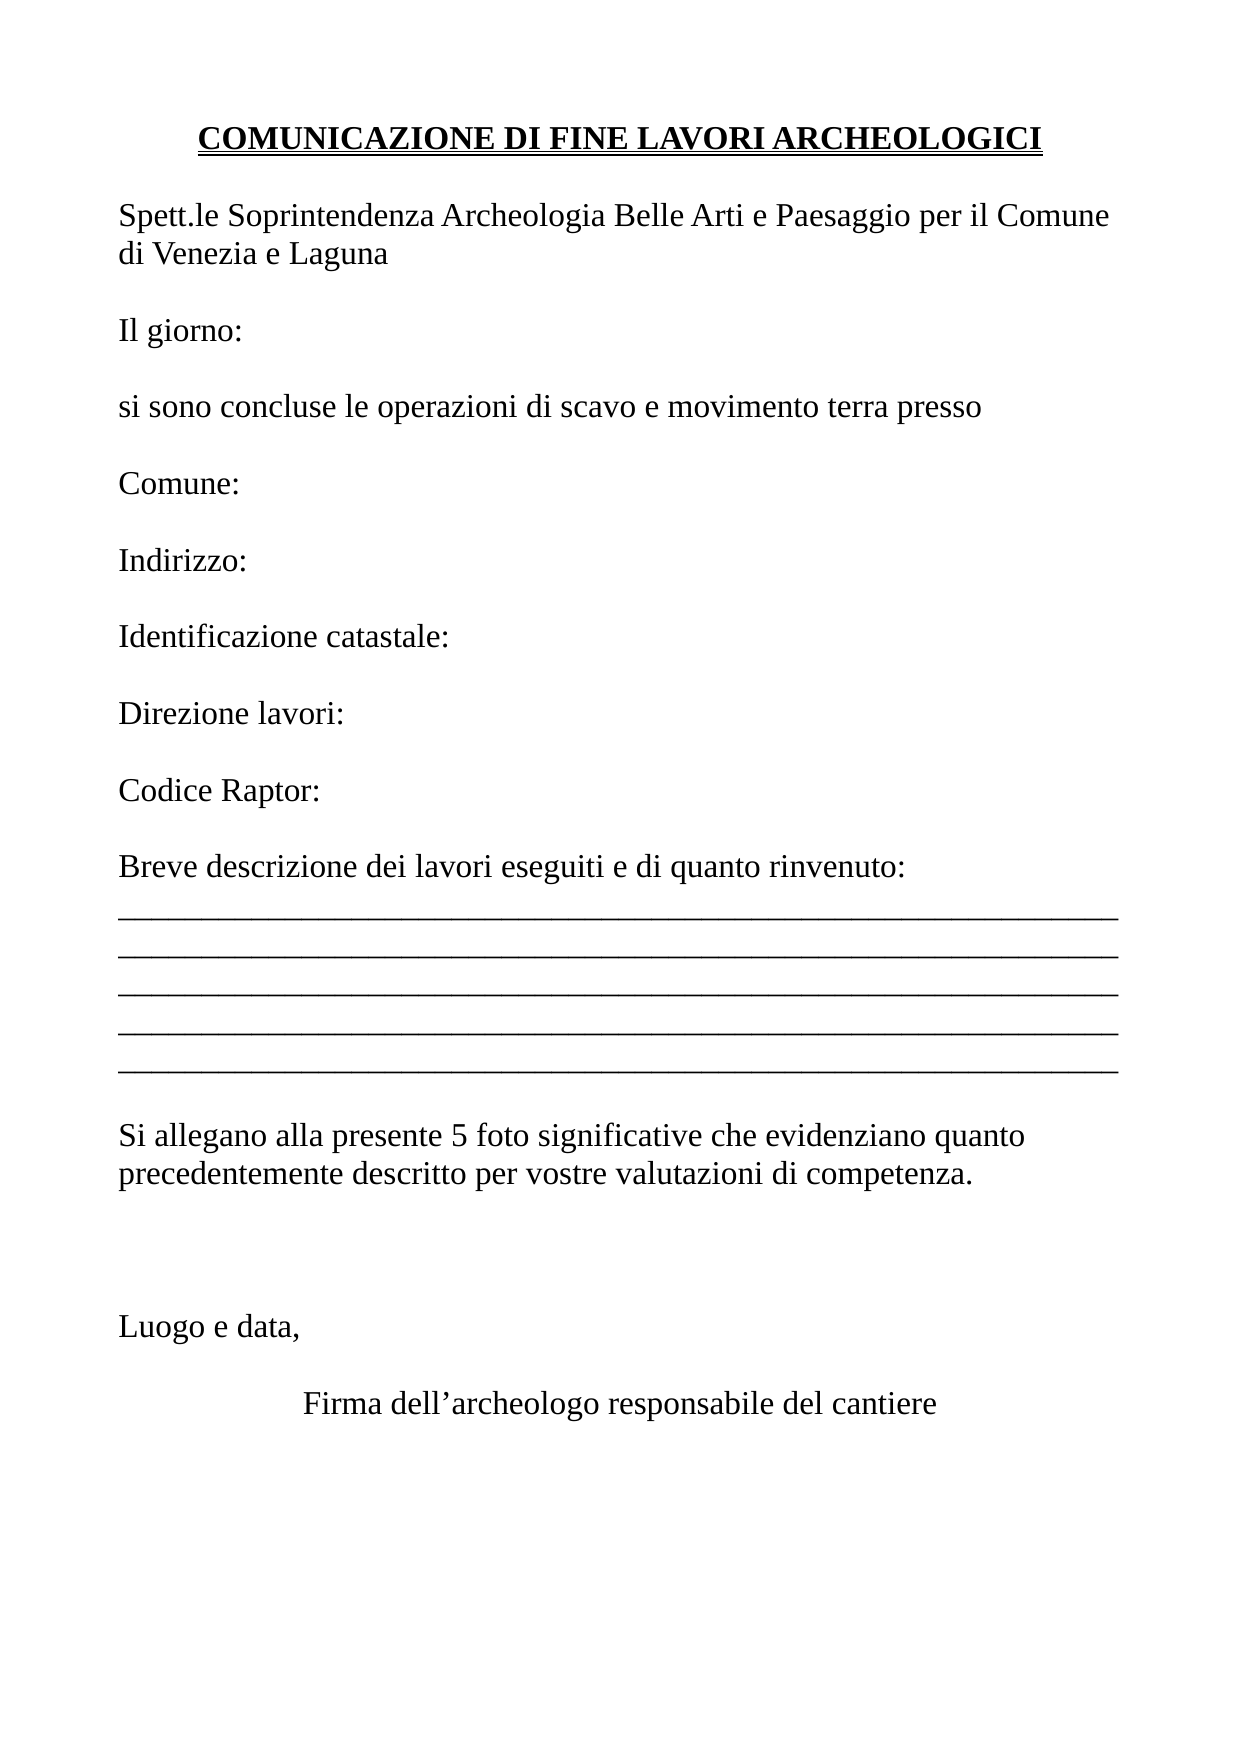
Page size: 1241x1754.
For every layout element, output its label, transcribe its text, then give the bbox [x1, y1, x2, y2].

text Si allegano alla presente 5 foto significative che evidenziano quanto precedentemente descritto per vostre valutazioni di competenza. [118, 1115, 1122, 1191]
text Direzione lavori: [118, 693, 1122, 731]
text Spett.le Soprintendenza Archeologia Belle Arti e Paesaggio per il Comune di Venezia e Laguna [118, 195, 1122, 271]
text Il giorno: [118, 310, 1122, 348]
text COMUNICAZIONE DI FINE LAVORI ARCHEOLOGICI [118, 118, 1122, 156]
text Firma dell’archeologo responsabile del cantiere [118, 1383, 1122, 1421]
text Luogo e data, [118, 1306, 1122, 1345]
text Codice Raptor: [118, 770, 1122, 808]
text Identificazione catastale: [118, 616, 1122, 655]
text Breve descrizione dei lavori eseguiti e di quanto rinvenuto: [118, 846, 1122, 885]
text Comune: [118, 463, 1122, 501]
text Indirizzo: [118, 540, 1122, 578]
text ____________________________________________________________________________________________________________________________________________________________________________________________________________________________________________________________________________________________________________ [118, 885, 1122, 1076]
text si sono concluse le operazioni di scavo e movimento terra presso [118, 386, 1122, 425]
